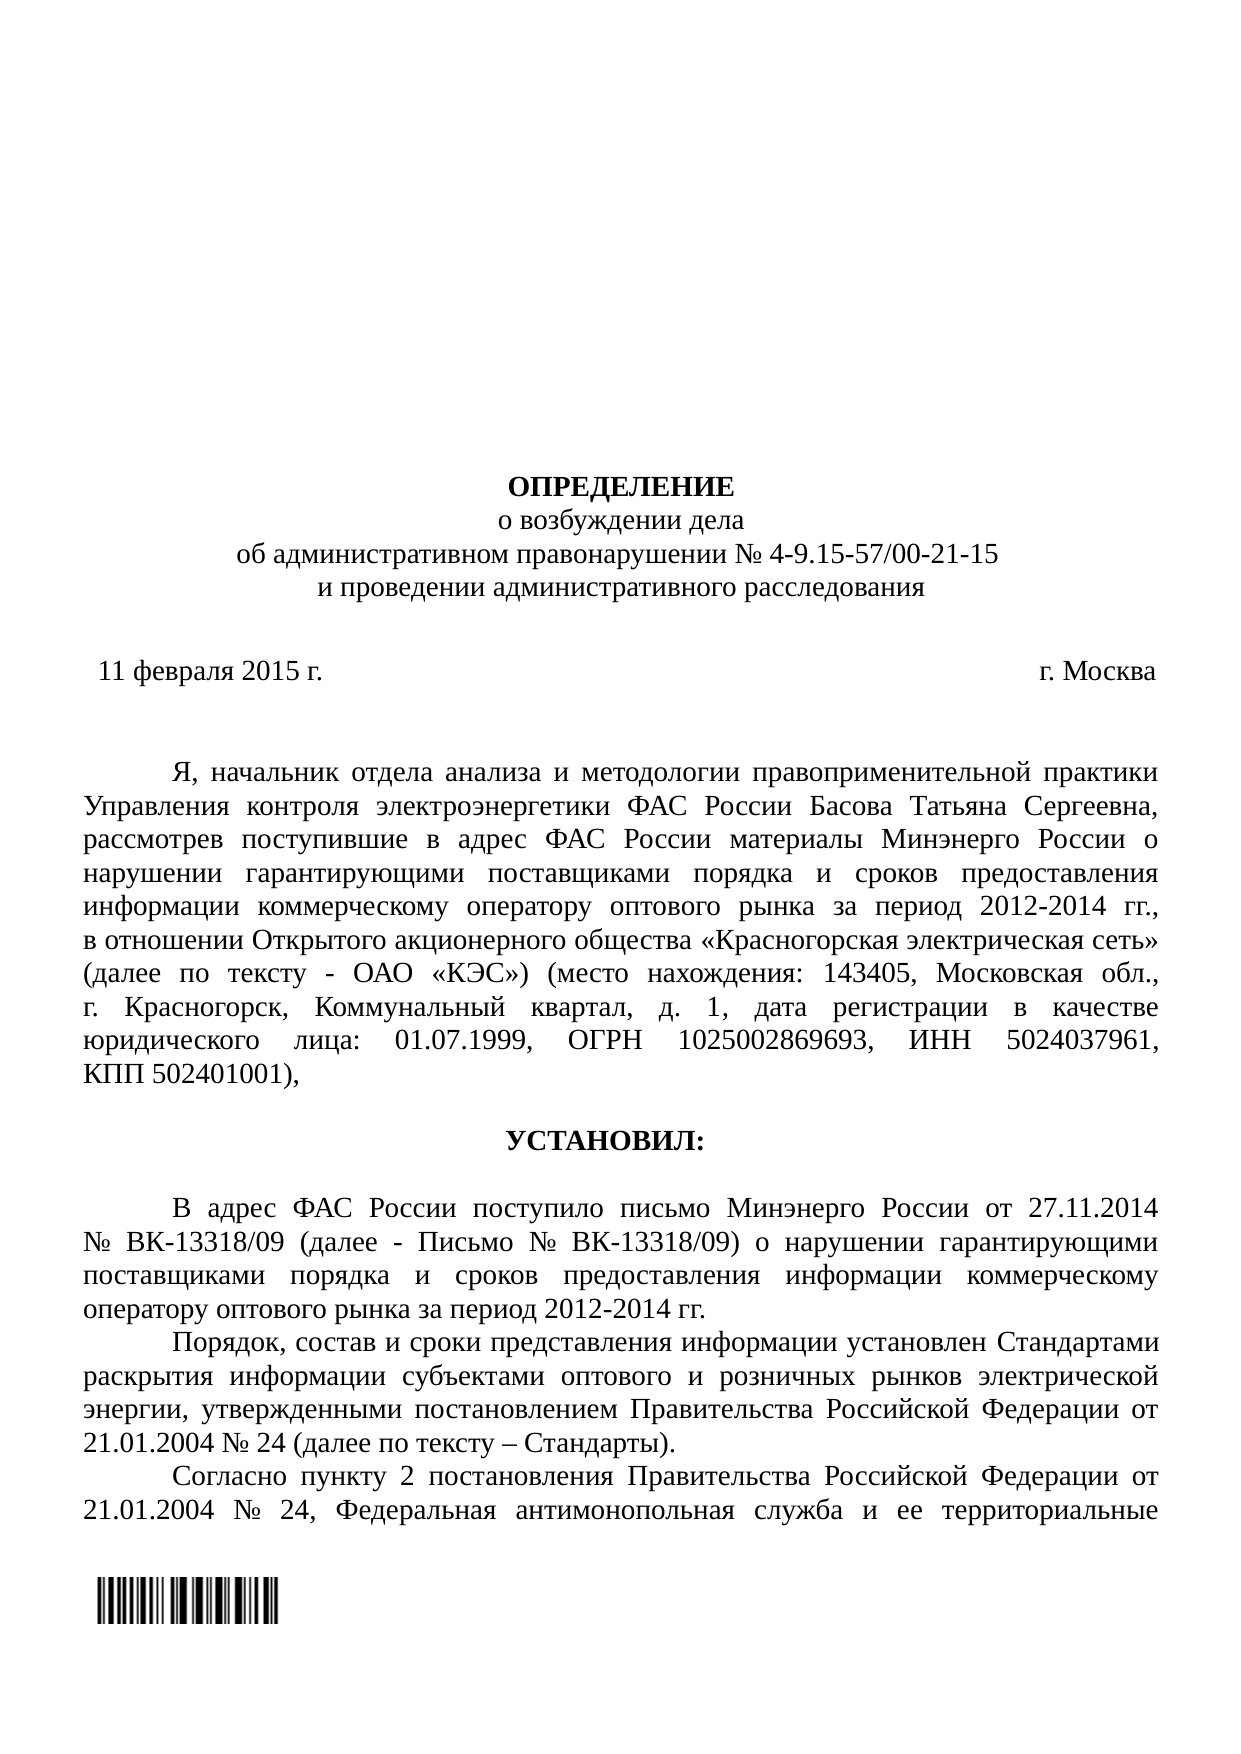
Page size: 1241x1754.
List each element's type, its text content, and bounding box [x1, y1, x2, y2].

text ОПРЕДЕЛЕНИЕ [83, 469, 1159, 502]
text Порядок, состав и сроки представления информации установлен Стандартами раскрытия информации субъектами оптового и розничных рынков электрической энергии, утвержденными постановлением Правительства Российской Федерации от 21.01.2004 № 24 (далее по тексту – Стандарты). [83, 1324, 1159, 1458]
text УСТАНОВИЛ: [83, 1123, 1159, 1157]
picture [82, 1577, 296, 1624]
text Я, начальник отдела анализа и методологии правоприменительной практики Управления контроля электроэнергетики ФАС России Басова Татьяна Сергеевна, рассмотрев поступившие в адрес ФАС России материалы Минэнерго России о нарушении гарантирующими поставщиками порядка и сроков предоставления информации коммерческому оператору оптового рынка за период 2012-2014 гг., в отношении Открытого акционерного общества «Красногорская электрическая сеть» (далее по тексту - ОАО «КЭС») (место нахождения: 143405, Московская обл., г. Красногорск, Коммунальный квартал, д. 1, дата регистрации в качестве юридического лица: 01.07.1999, ОГРН 1025002869693, ИНН 5024037961, КПП 502401001), [83, 754, 1159, 1089]
text об административном правонарушении № 4-9.15-57/00-21-15 [83, 536, 1159, 569]
text В адрес ФАС России поступило письмо Минэнерго России от 27.11.2014 № ВК-13318/09 (далее - Письмо № ВК-13318/09) о нарушении гарантирующими поставщиками порядка и сроков предоставления информации коммерческому оператору оптового рынка за период 2012-2014 гг. [83, 1190, 1159, 1324]
text о возбуждении дела [83, 502, 1159, 536]
text Согласно пункту 2 постановления Правительства Российской Федерации от 21.01.2004 № 24, Федеральная антимонопольная служба и ее территориальные [83, 1458, 1159, 1526]
text 11 февраля 2015 г. г. Москва [83, 653, 1159, 687]
text и проведении административного расследования [83, 569, 1159, 603]
